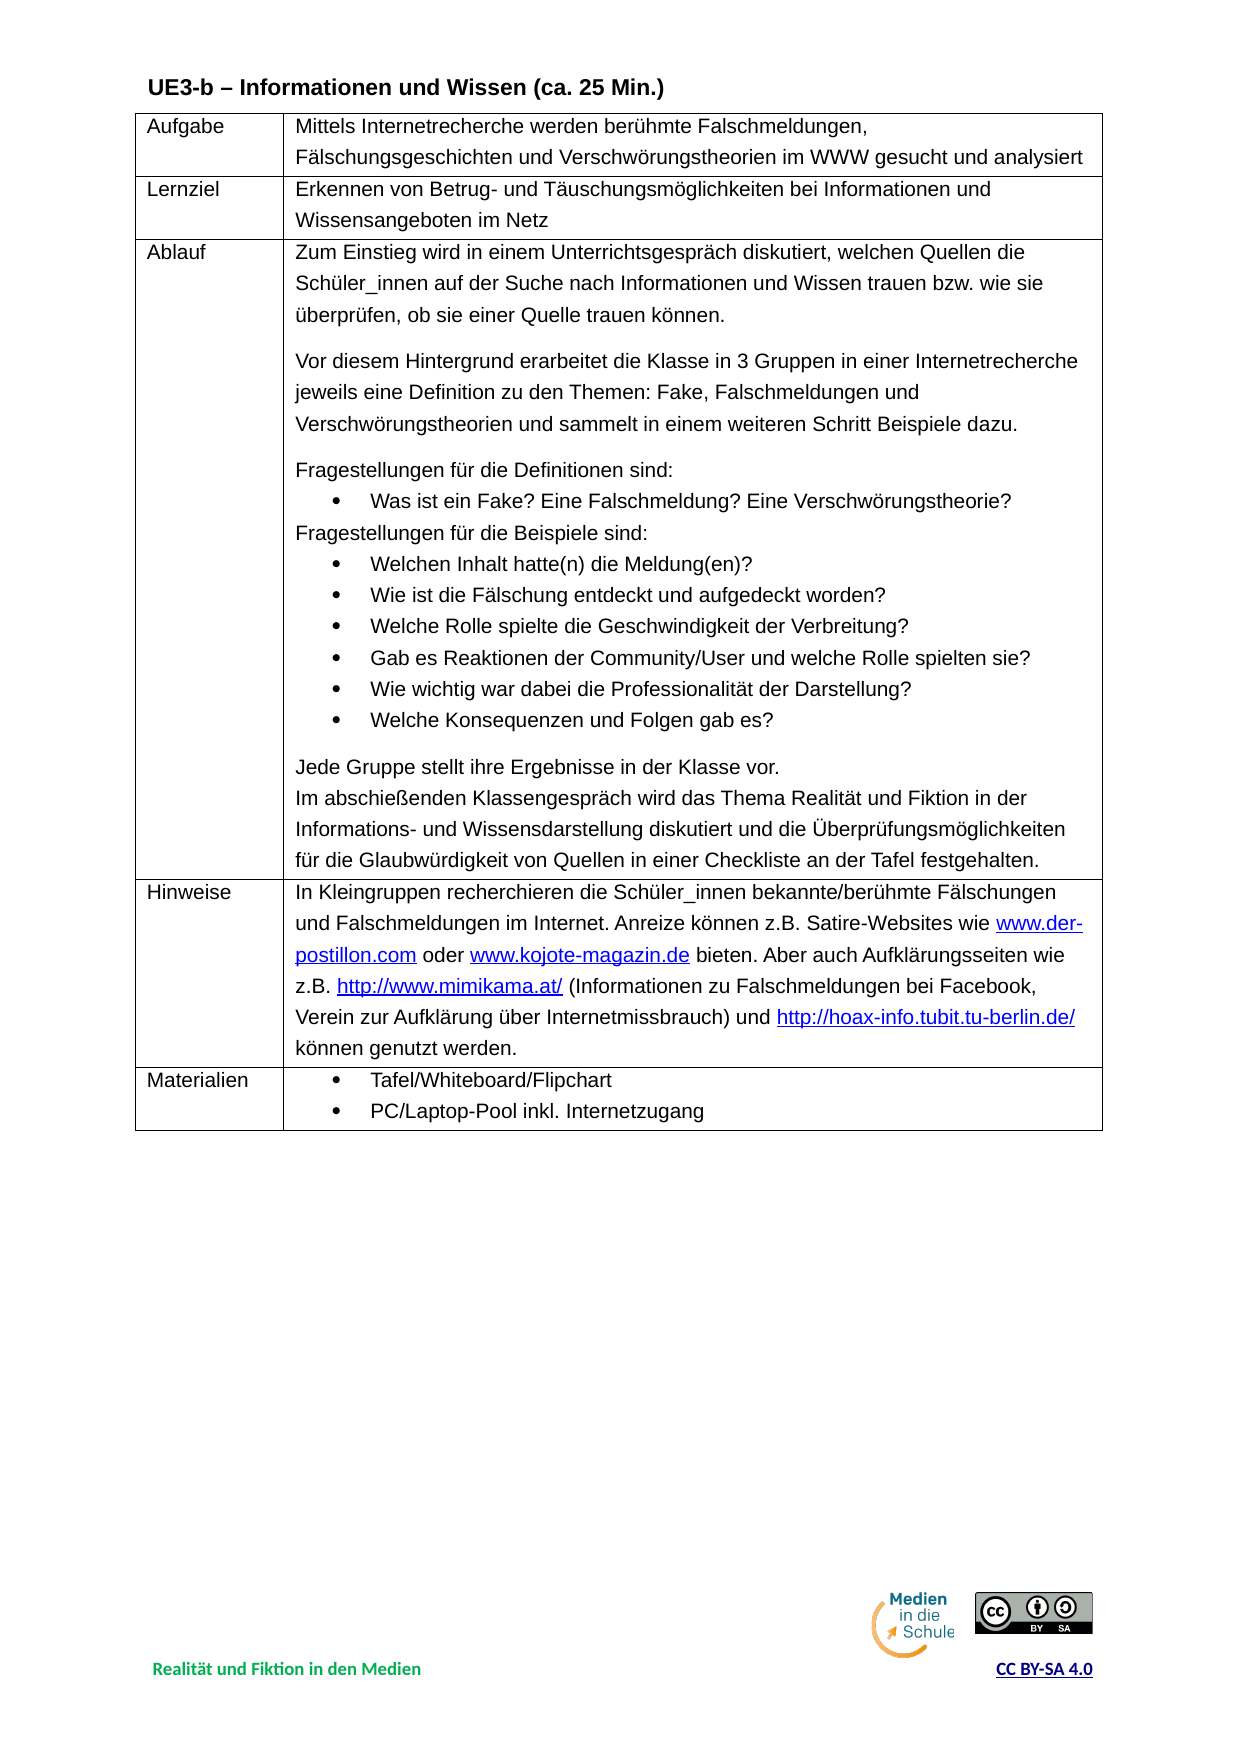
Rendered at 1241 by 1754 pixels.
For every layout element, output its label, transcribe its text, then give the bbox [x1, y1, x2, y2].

text UE3-b – Informationen und Wissen (ca. 25 Min.) [148, 74, 1093, 100]
table_cell Lernziel [136, 177, 283, 239]
table_header Aufgabe [136, 114, 283, 176]
table_cell In Kleingruppen recherchieren die Schüler_innen bekannte/berühmte Fälschungen und Falschmeldungen im Internet. Anreize können z.B. Satire-Websites wie www.der-postillon.com oder www.kojote-magazin.de bieten. Aber auch Aufklärungsseiten wie z.B. http://www.mimikama.at/ (Informationen zu Falschmeldungen bei Facebook, Verein zur Aufklärung über Internetmissbrauch) und http://hoax-info.tubit.tu-berlin.de/ können genutzt werden. [284, 880, 1102, 1067]
table_cell Hinweise [136, 880, 283, 1067]
table_cell Materialien [136, 1068, 283, 1130]
table_cell Erkennen von Betrug- und Täuschungsmöglichkeiten bei Informationen und Wissensangeboten im Netz [284, 177, 1102, 239]
table_cell Ablauf [136, 240, 283, 879]
table_cell Tafel/Whiteboard/Flipchart PC/Laptop-Pool inkl. Internetzugang [284, 1068, 1102, 1130]
table_header Mittels Internetrecherche werden berühmte Falschmeldungen, Fälschungsgeschichten und Verschwörungstheorien im WWW gesucht und analysiert [284, 114, 1102, 176]
table_cell Zum Einstieg wird in einem Unterrichtsgespräch diskutiert, welchen Quellen die Schüler_innen auf der Suche nach Informationen und Wissen trauen bzw. wie sie überprüfen, ob sie einer Quelle trauen können. Vor diesem Hintergrund erarbeitet die Klasse in 3 Gruppen in einer Internetrecherche jeweils eine Definition zu den Themen: Fake, Falschmeldungen und Verschwörungstheorien und sammelt in einem weiteren Schritt Beispiele dazu. Fragestellungen für die Definitionen sind: Was ist ein Fake? Eine Falschmeldung? Eine Verschwörungstheorie? Fragestellungen für die Beispiele sind: Welchen Inhalt hatte(n) die Meldung(en)? Wie ist die Fälschung entdeckt und aufgedeckt worden? Welche Rolle spielte die Geschwindigkeit der Verbreitung? Gab es Reaktionen der Community/User und welche Rolle spielten sie? Wie wichtig war dabei die Professionalität der Darstellung? Welche Konsequenzen und Folgen gab es? Jede Gruppe stellt ihre Ergebnisse in der Klasse vor. Im abschießenden Klassengespräch wird das Thema Realität und Fiktion in der Informations- und Wissensdarstellung diskutiert und die Überprüfungsmöglichkeiten für die Glaubwürdigkeit von Quellen in einer Checkliste an der Tafel festgehalten. [284, 240, 1102, 879]
